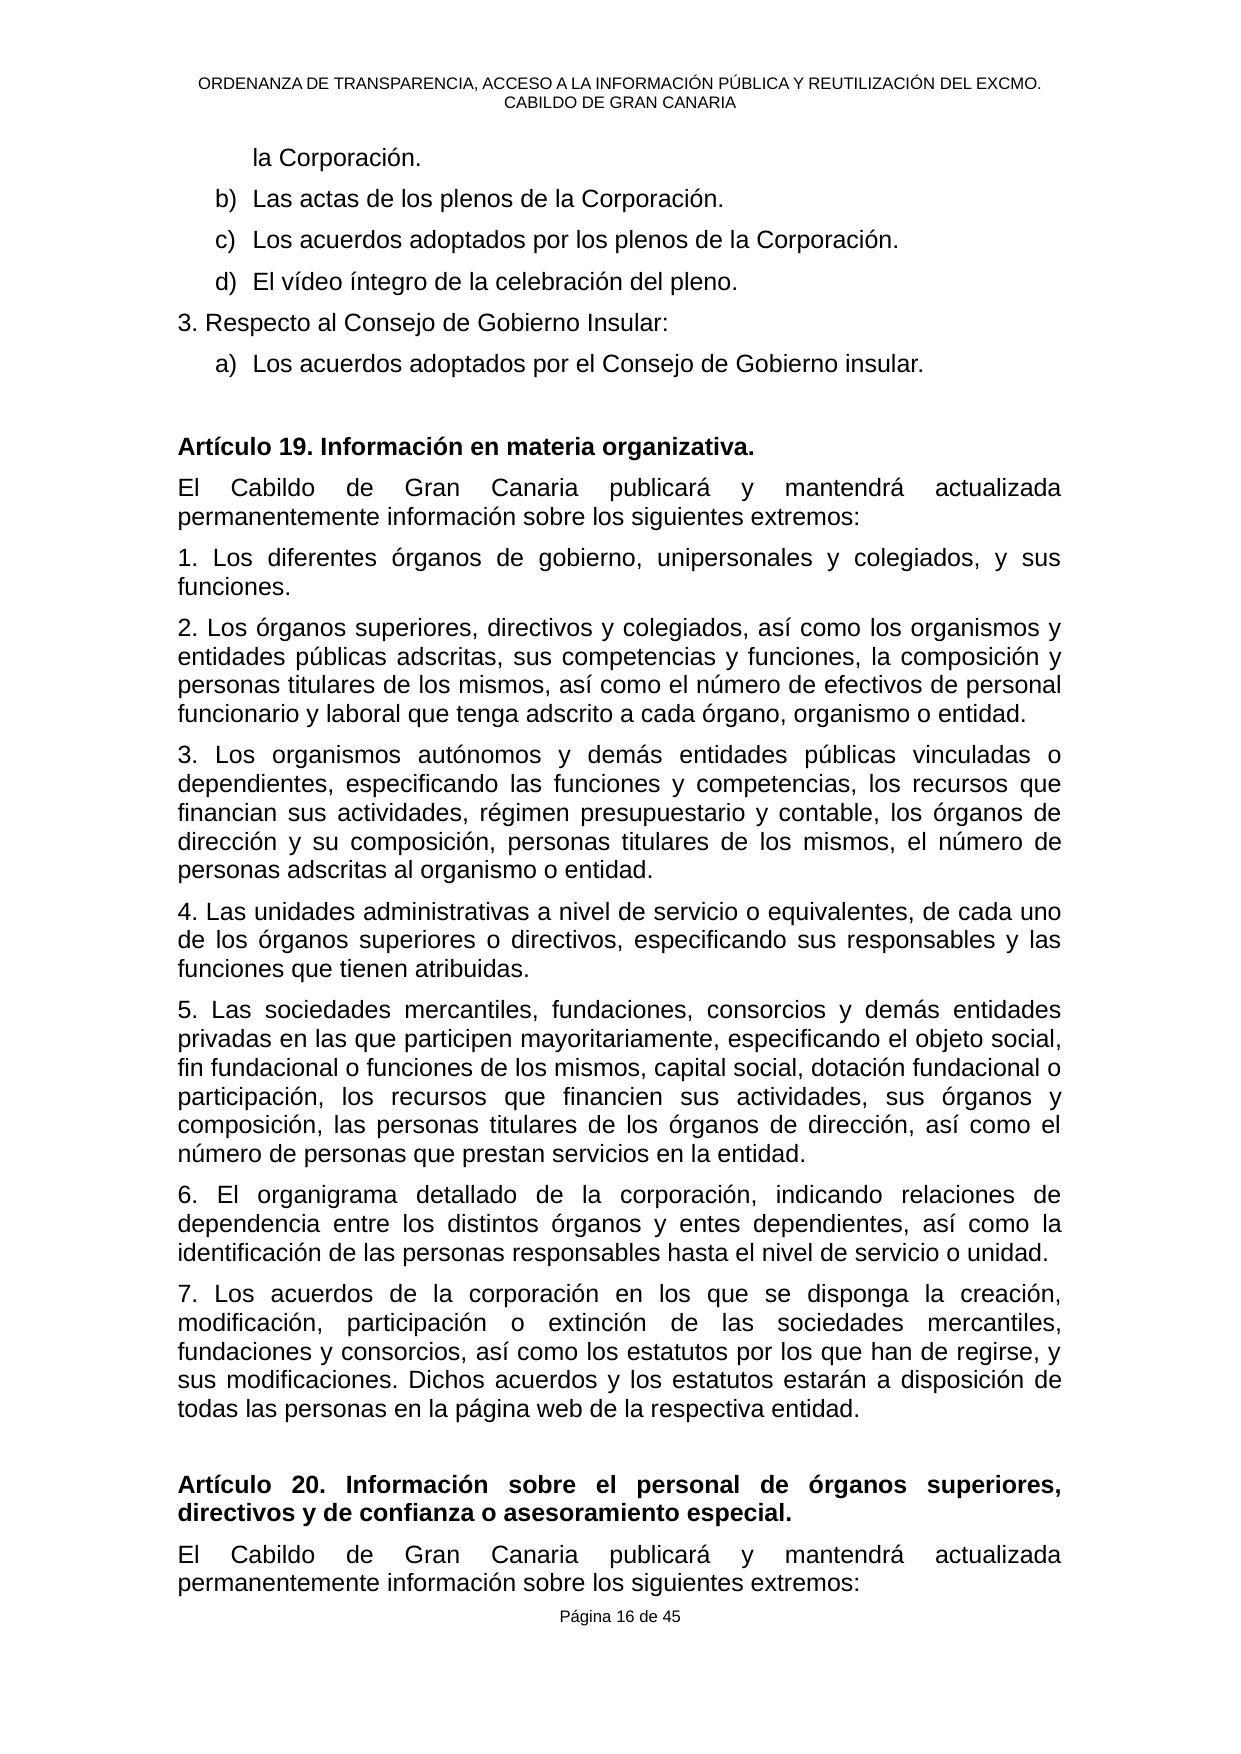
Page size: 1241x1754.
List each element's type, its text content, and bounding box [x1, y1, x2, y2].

text 2. Los órganos superiores, directivos y colegiados, así como los organismos y entidades públicas adscritas, sus competencias y funciones, la composición y personas titulares de los mismos, así como el número de efectivos de personal funcionario y laboral que tenga adscrito a cada órgano, organismo o entidad. [177, 613, 1063, 728]
text El Cabildo de Gran Canaria publicará y mantendrá actualizada permanentemente información sobre los siguientes extremos: [177, 473, 1063, 531]
list El vídeo íntegro de la celebración del pleno. [215, 267, 1063, 296]
subtitle Artículo 19. Información en materia organizativa. [177, 432, 1063, 461]
text 3. Los organismos autónomos y demás entidades públicas vinculadas o dependientes, especificando las funciones y competencias, los recursos que financian sus actividades, régimen presupuestario y contable, los órganos de dirección y su composición, personas titulares de los mismos, el número de personas adscritas al organismo o entidad. [177, 741, 1063, 884]
text 4. Las unidades administrativas a nivel de servicio o equivalentes, de cada uno de los órganos superiores o directivos, especificando sus responsables y las funciones que tienen atribuidas. [177, 897, 1063, 983]
list la Corporación. [215, 143, 1063, 172]
list Los acuerdos adoptados por el Consejo de Gobierno insular. [215, 349, 1063, 378]
list Los acuerdos adoptados por los plenos de la Corporación. [215, 226, 1063, 254]
text 1. Los diferentes órganos de gobierno, unipersonales y colegiados, y sus funciones. [177, 543, 1063, 601]
text 7. Los acuerdos de la corporación en los que se disponga la creación, modificación, participación o extinción de las sociedades mercantiles, fundaciones y consorcios, así como los estatutos por los que han de regirse, y sus modificaciones. Dichos acuerdos y los estatutos estarán a disposición de todas las personas en la página web de la respectiva entidad. [177, 1279, 1063, 1423]
subtitle Artículo 20. Información sobre el personal de órganos superiores, directivos y de confianza o asesoramiento especial. [177, 1469, 1063, 1527]
text 3. Respecto al Consejo de Gobierno Insular: [177, 308, 1063, 337]
text 6. El organigrama detallado de la corporación, indicando relaciones de dependencia entre los distintos órganos y entes dependientes, así como la identificación de las personas responsables hasta el nivel de servicio o unidad. [177, 1181, 1063, 1267]
text 5. Las sociedades mercantiles, fundaciones, consorcios y demás entidades privadas en las que participen mayoritariamente, especificando el objeto social, fin fundacional o funciones de los mismos, capital social, dotación fundacional o participación, los recursos que financien sus actividades, sus órganos y composición, las personas titulares de los órganos de dirección, así como el número de personas que prestan servicios en la entidad. [177, 996, 1063, 1168]
text El Cabildo de Gran Canaria publicará y mantendrá actualizada permanentemente información sobre los siguientes extremos: [177, 1539, 1063, 1597]
list Las actas de los plenos de la Corporación. [215, 184, 1063, 213]
